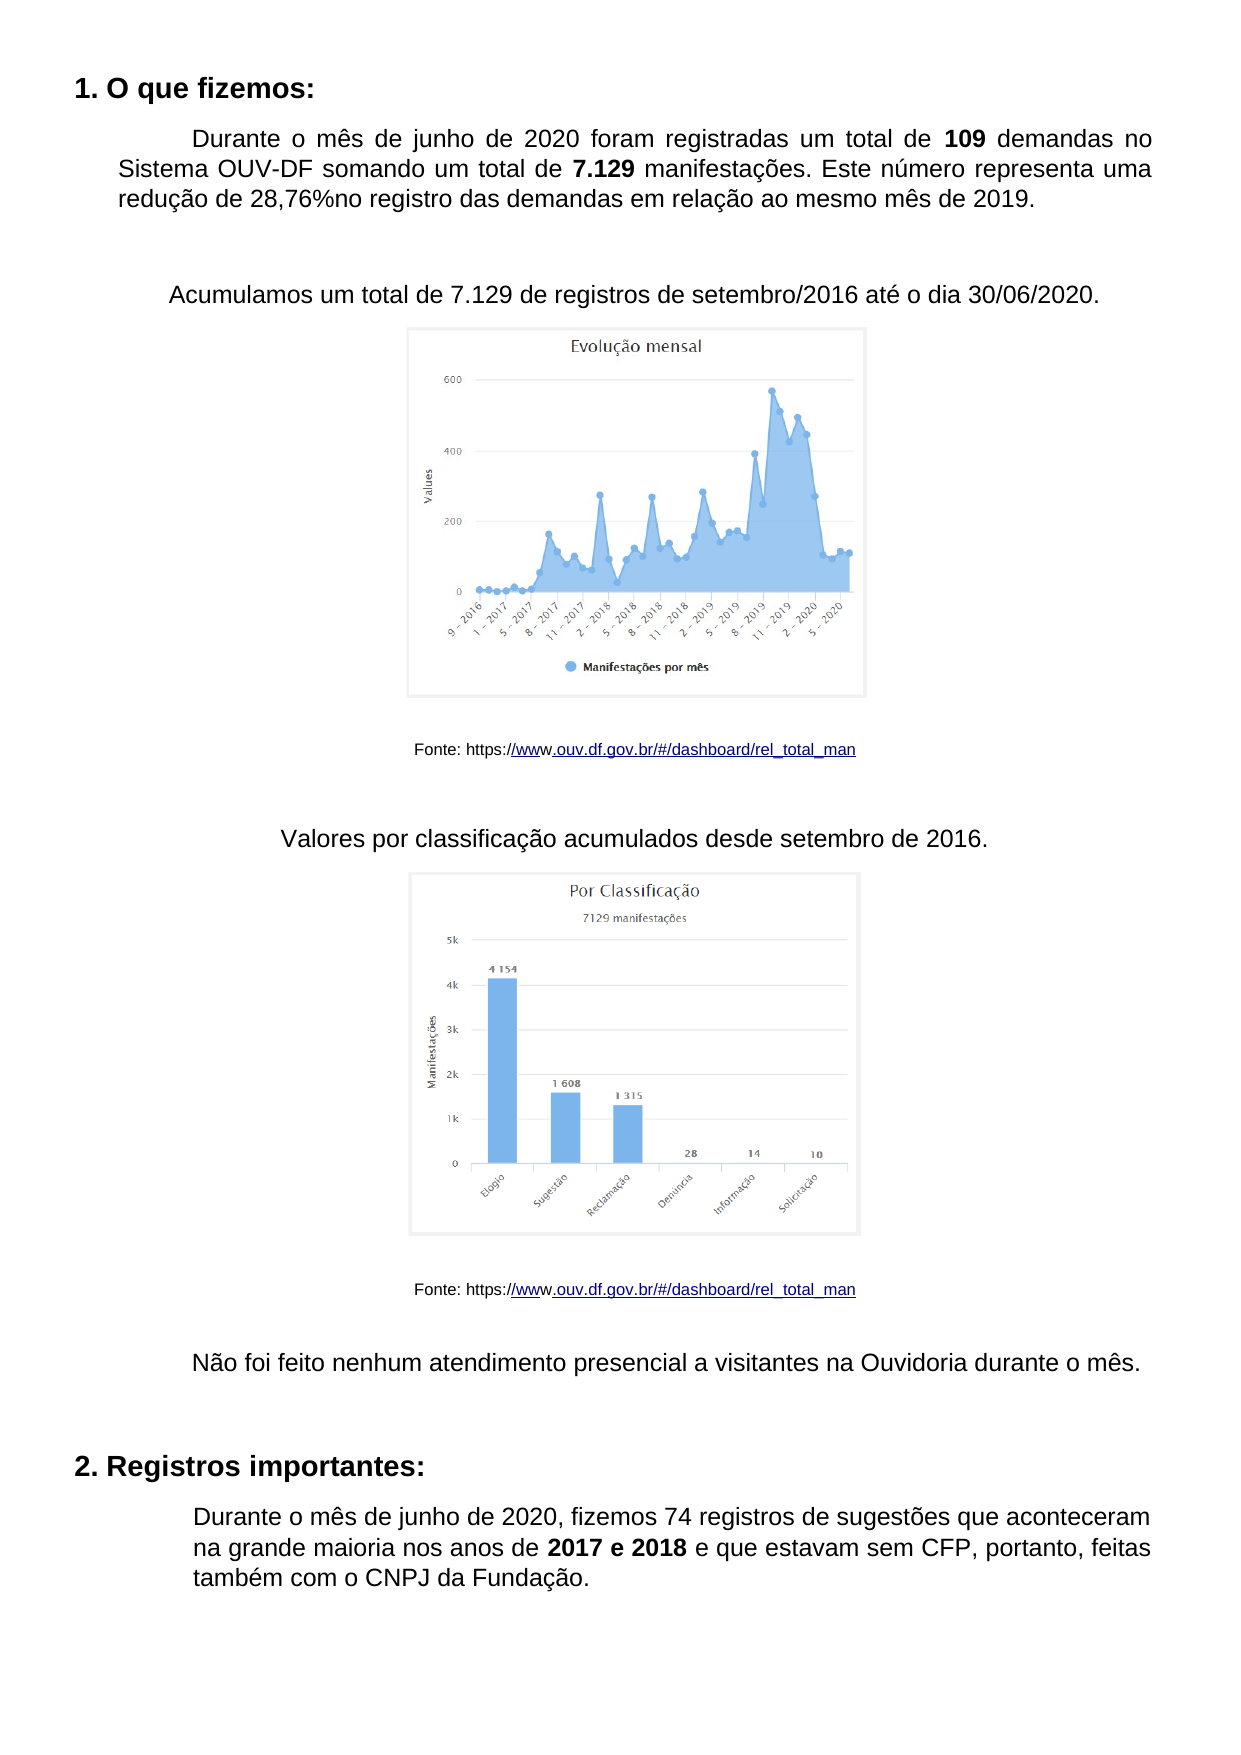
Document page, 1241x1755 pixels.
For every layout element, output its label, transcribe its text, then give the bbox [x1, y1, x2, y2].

text Durante o mês de junho de 2020, fizemos 74 registros de sugestões que aconteceram na grande maioria nos anos de 2017 e 2018 e que estavam sem CFP, portanto, feitas também com o CNPJ da Fundação. [193, 1502, 1152, 1592]
list O que fizemos: [74, 71, 1172, 104]
list Registros importantes: [74, 1449, 1172, 1483]
text Não foi feito nenhum atendimento presencial a visitantes na Ouvidoria durante o mês. [192, 1348, 1172, 1377]
text Fonte: https://www.ouv.df.gov.br/#/dashboard/rel_total_man [166, 739, 1103, 758]
text Acumulamos um total de 7.129 de registros de setembro/2016 até o dia 30/06/2020. [166, 280, 1103, 308]
text Fonte: https://www.ouv.df.gov.br/#/dashboard/rel_total_man [166, 1280, 1103, 1299]
text Durante o mês de junho de 2020 foram registradas um total de 109 demandas no Sistema OUV-DF somando um total de 7.129 manifestações. Este número representa uma redução de 28,76%no registro das demandas em relação ao mesmo mês de 2019. [118, 124, 1152, 213]
text Valores por classificação acumulados desde setembro de 2016. [166, 824, 1103, 853]
